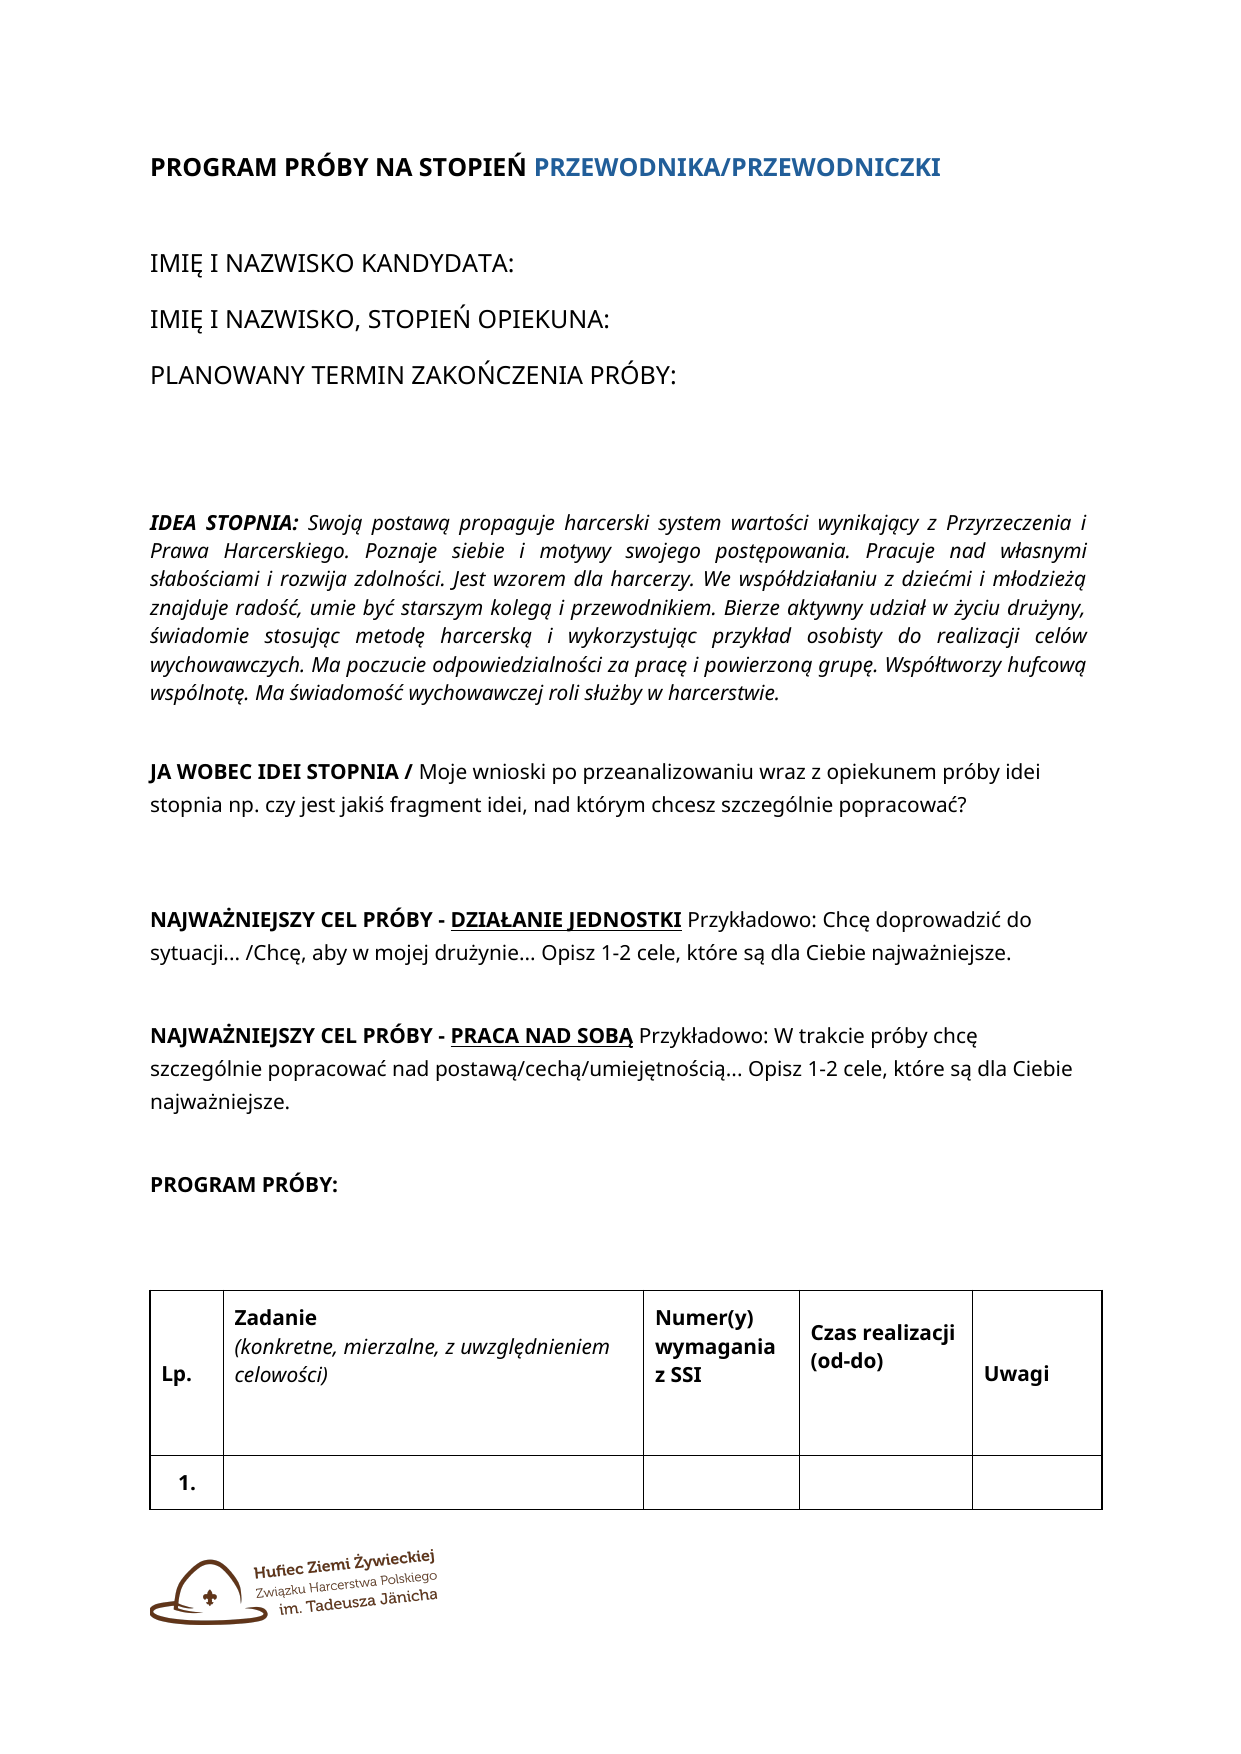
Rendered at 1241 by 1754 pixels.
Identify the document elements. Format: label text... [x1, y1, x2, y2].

text JA WOBEC IDEI STOPNIA / Moje wnioski po przeanalizowaniu wraz z opiekunem próby idei stopnia np. czy jest jakiś fragment idei, nad którym chcesz szczególnie popracować? [150, 757, 1090, 818]
table_header Lp. [151, 1291, 223, 1455]
table_cell [224, 1456, 643, 1509]
text IMIĘ I NAZWISKO KANDYDATA: [150, 246, 1090, 280]
table_header Numer(y) wymagania z SSI [644, 1291, 799, 1455]
table_cell [973, 1456, 1101, 1509]
text IMIĘ I NAZWISKO, STOPIEŃ OPIEKUNA: [150, 302, 1090, 336]
table_cell [644, 1456, 799, 1509]
table_cell [800, 1456, 972, 1509]
text PLANOWANY TERMIN ZAKOŃCZENIA PRÓBY: [150, 358, 1090, 392]
text NAJWAŻNIEJSZY CEL PRÓBY - PRACA NAD SOBĄ Przykładowo: W trakcie próby chcę szczególnie popracować nad postawą/cechą/umiejętnością... Opisz 1-2 cele, które są dla Ciebie najważniejsze. [150, 1021, 1090, 1116]
text PROGRAM PRÓBY NA STOPIEŃ PRZEWODNIKA/PRZEWODNICZKI [150, 150, 1090, 223]
text NAJWAŻNIEJSZY CEL PRÓBY - DZIAŁANIE JEDNOSTKI Przykładowo: Chcę doprowadzić do sytuacji... /Chcę, aby w mojej drużynie... Opisz 1-2 cele, które są dla Ciebie najważniejsze. [150, 906, 1090, 967]
text IDEA STOPNIA: Swoją postawą propaguje harcerski system wartości wynikający z Przyrzeczenia i Prawa Harcerskiego. Poznaje siebie i motywy swojego postępowania. Pracuje nad własnymi słabościami i rozwija zdolności. Jest wzorem dla harcerzy. We współdziałaniu z dziećmi i młodzieżą znajduje radość, umie być starszym kolegą i przewodnikiem. Bierze aktywny udział w życiu drużyny, świadomie stosując metodę harcerską i wykorzystując przykład osobisty do realizacji celów wychowawczych. Ma poczucie odpowiedzialności za pracę i powierzoną grupę. Współtworzy hufcową wspólnotę. Ma świadomość wychowawczej roli służby w harcerstwie. [150, 508, 1090, 707]
text PROGRAM PRÓBY: [150, 1170, 1090, 1198]
table_header Czas realizacji (od-do) [800, 1291, 972, 1455]
table_header Uwagi [973, 1291, 1101, 1455]
table_cell 1. [151, 1456, 223, 1509]
table_header Zadanie (konkretne, mierzalne, z uwzględnieniem celowości) [224, 1291, 643, 1455]
